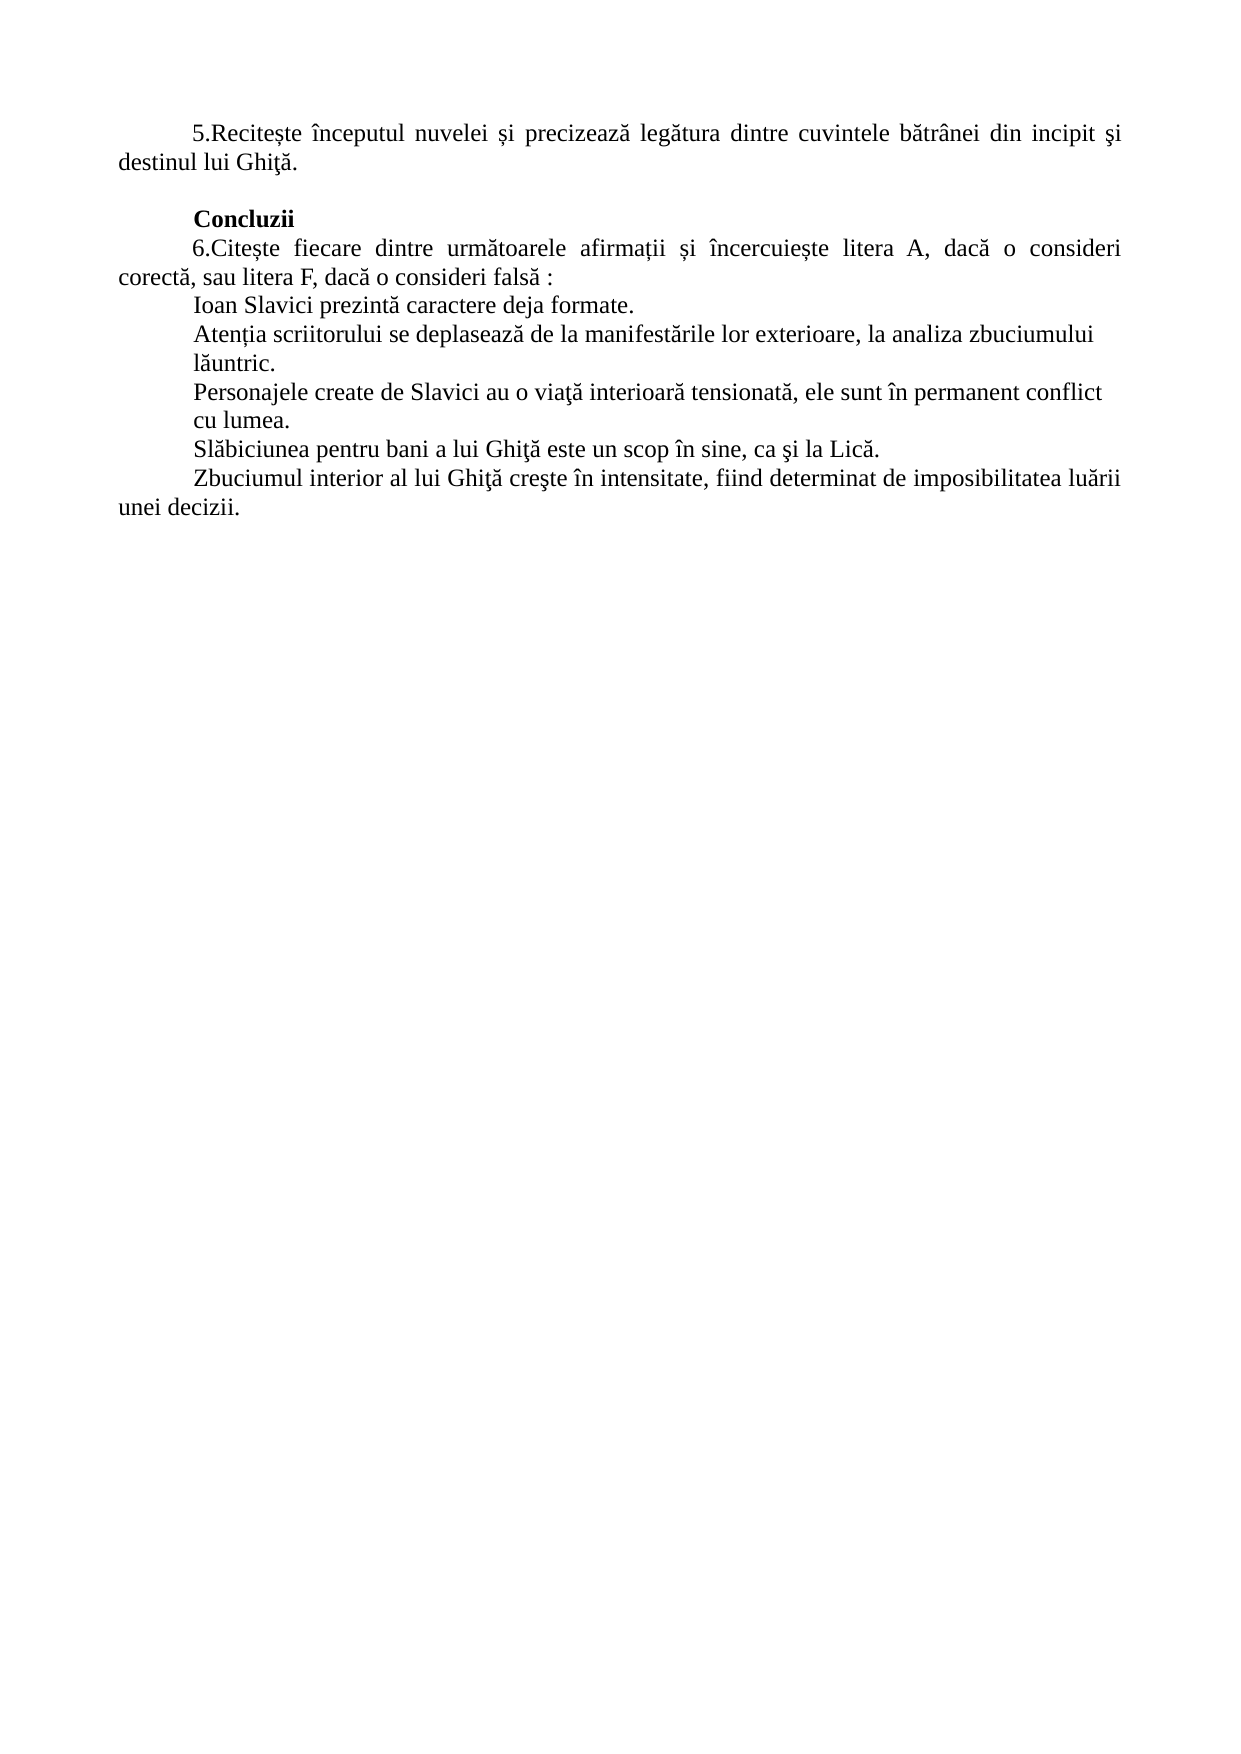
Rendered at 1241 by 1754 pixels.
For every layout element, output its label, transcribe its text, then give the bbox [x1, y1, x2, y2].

text 5.Recitește începutul nuvelei și precizează legătura dintre cuvintele bătrânei din incipit şi destinul lui Ghiţă. [118, 118, 1122, 176]
text Zbuciumul interior al lui Ghiţă creşte în intensitate, fiind determinat de imposibilitatea luării unei decizii. [118, 463, 1122, 521]
text 6.Citește fiecare dintre următoarele afirmații și încercuiește litera A, dacă o consideri corectă, sau litera F, dacă o consideri falsă : [118, 233, 1122, 291]
text Concluzii [118, 204, 1122, 233]
text Atenția scriitorului se deplasează de la manifestările lor exterioare, la analiza zbuciumului lăuntric. [193, 319, 1122, 377]
text Personajele create de Slavici au o viaţă interioară tensionată, ele sunt în permanent conflict cu lumea. [193, 377, 1122, 434]
text Slăbiciunea pentru bani a lui Ghiţă este un scop în sine, ca şi la Lică. [118, 434, 1122, 463]
text Ioan Slavici prezintă caractere deja formate. [118, 291, 1122, 319]
